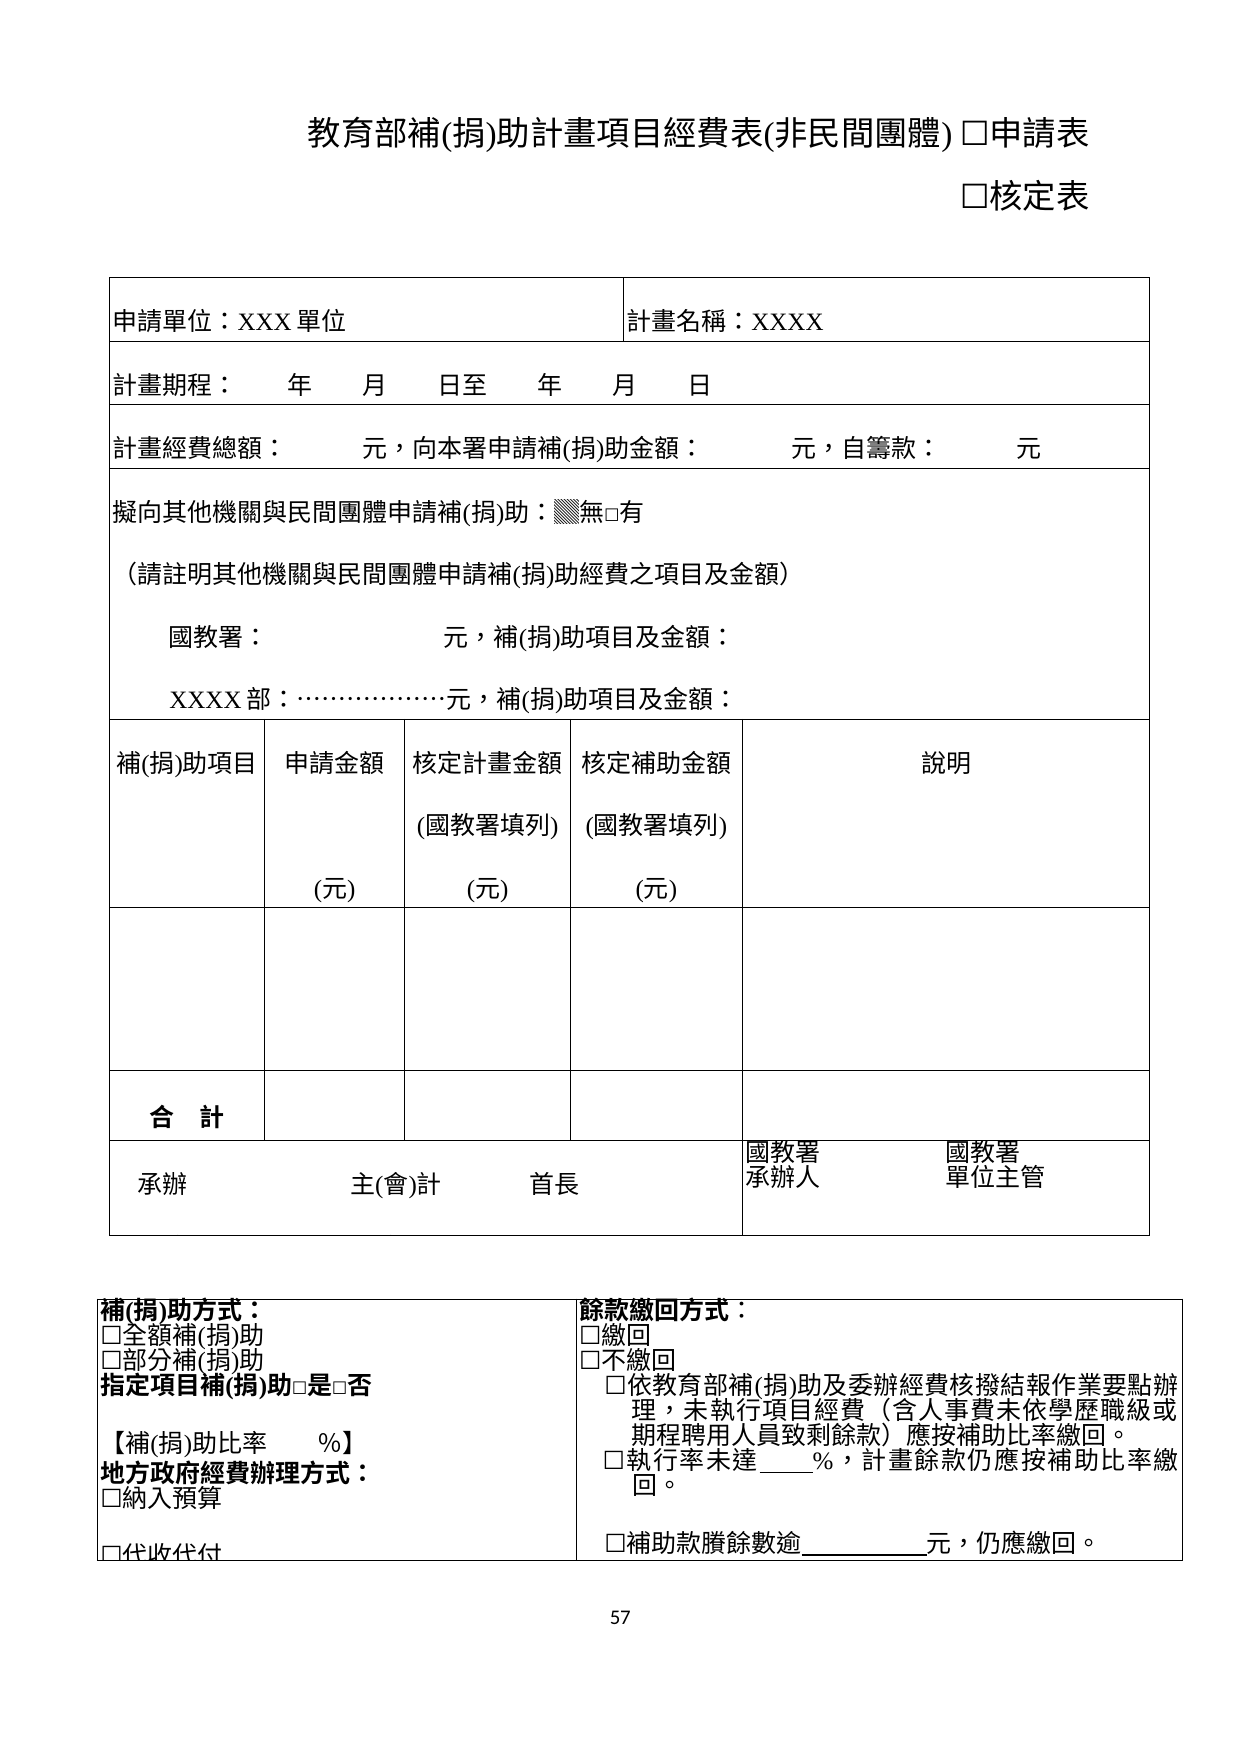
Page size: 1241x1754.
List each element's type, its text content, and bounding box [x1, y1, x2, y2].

table_header 餘款繳回方式： ☐繳回 ☐不繳回 ☐依教育部補(捐)助及委辦經費核撥結報作業要點辦理，未執行項目經費（含人事費未依學歷職級或期程聘用人員致剩餘款）應按補助比率繳回。 ☐執行率未達 %，計畫餘款仍應按補助比率繳回。 ☐補助款賸餘數逾 元，仍應繳回。 [577, 1300, 1182, 1559]
table_cell 計畫期程： 年 月 日至 年 月 日 [110, 342, 1149, 404]
table_cell [110, 215, 248, 277]
table_cell [743, 908, 1149, 1069]
table_cell [1150, 1070, 1190, 1140]
table_cell [571, 1071, 742, 1140]
table_cell 申請單位：XXX單位 [110, 278, 623, 341]
table_cell 核定計畫金額(國教署填列) (元) [405, 720, 570, 907]
table_cell [404, 215, 521, 277]
table_header [249, 90, 274, 214]
table_cell 說明 [743, 720, 1149, 907]
table_cell [274, 215, 404, 277]
table_cell [1150, 1140, 1190, 1235]
table_cell [571, 908, 742, 1069]
table_cell [110, 908, 264, 1069]
table_cell [1150, 907, 1190, 1069]
table_cell [249, 215, 274, 277]
table_header 教育部補(捐)助計畫項目經費表(非民間團體) ☐申請表 ☐核定表 [274, 90, 1126, 214]
table_cell [405, 1071, 570, 1140]
table_cell 擬向其他機關與民間團體申請補(捐)助：▓無☐有 （請註明其他機關與民間團體申請補(捐)助經費之項目及金額） 國教署： 元，補(捐)助項目及金額： XXXX部：………………元，補(捐)助項目及金額： [110, 469, 1149, 719]
table_cell [1150, 404, 1190, 468]
table_header 補(捐)助方式： ☐全額補(捐)助 ☐部分補(捐)助 指定項目補(捐)助☐是☐否 【補(捐)助比率 ％】 地方政府經費辦理方式： ☐納入預算 ☐代收代付 ☐非屬地方政府 [98, 1300, 576, 1559]
table_cell [1150, 719, 1190, 907]
table_cell [521, 215, 575, 277]
table_cell [405, 908, 570, 1069]
table_header [110, 90, 248, 214]
table_cell 補(捐)助項目 [110, 720, 264, 907]
table_cell [1150, 277, 1190, 341]
table_cell 國教署 國教署 承辦人 單位主管 [743, 1141, 1149, 1235]
table_cell [1160, 215, 1190, 277]
table_cell [1150, 468, 1190, 719]
table_cell 計畫經費總額： 元，向本署申請補(捐)助金額： 元，自籌款： 元 [110, 405, 1149, 468]
table_cell 合 計 [110, 1071, 264, 1140]
table_cell 計畫名稱：XXXX [624, 278, 1149, 341]
table_cell [721, 215, 1126, 277]
table_header [1126, 90, 1160, 214]
table_header [1160, 90, 1190, 214]
table_cell [575, 215, 721, 277]
table_cell [265, 908, 404, 1069]
table_cell [1150, 341, 1190, 404]
table_cell 核定補助金額 (國教署填列) (元) [571, 720, 742, 907]
table_cell 申請金額 (元) [265, 720, 404, 907]
table_cell [1126, 215, 1160, 277]
table_cell [265, 1071, 404, 1140]
table_cell [743, 1071, 1149, 1140]
table_cell 承辦 主(會)計 首長 單位 單位 [110, 1141, 742, 1235]
